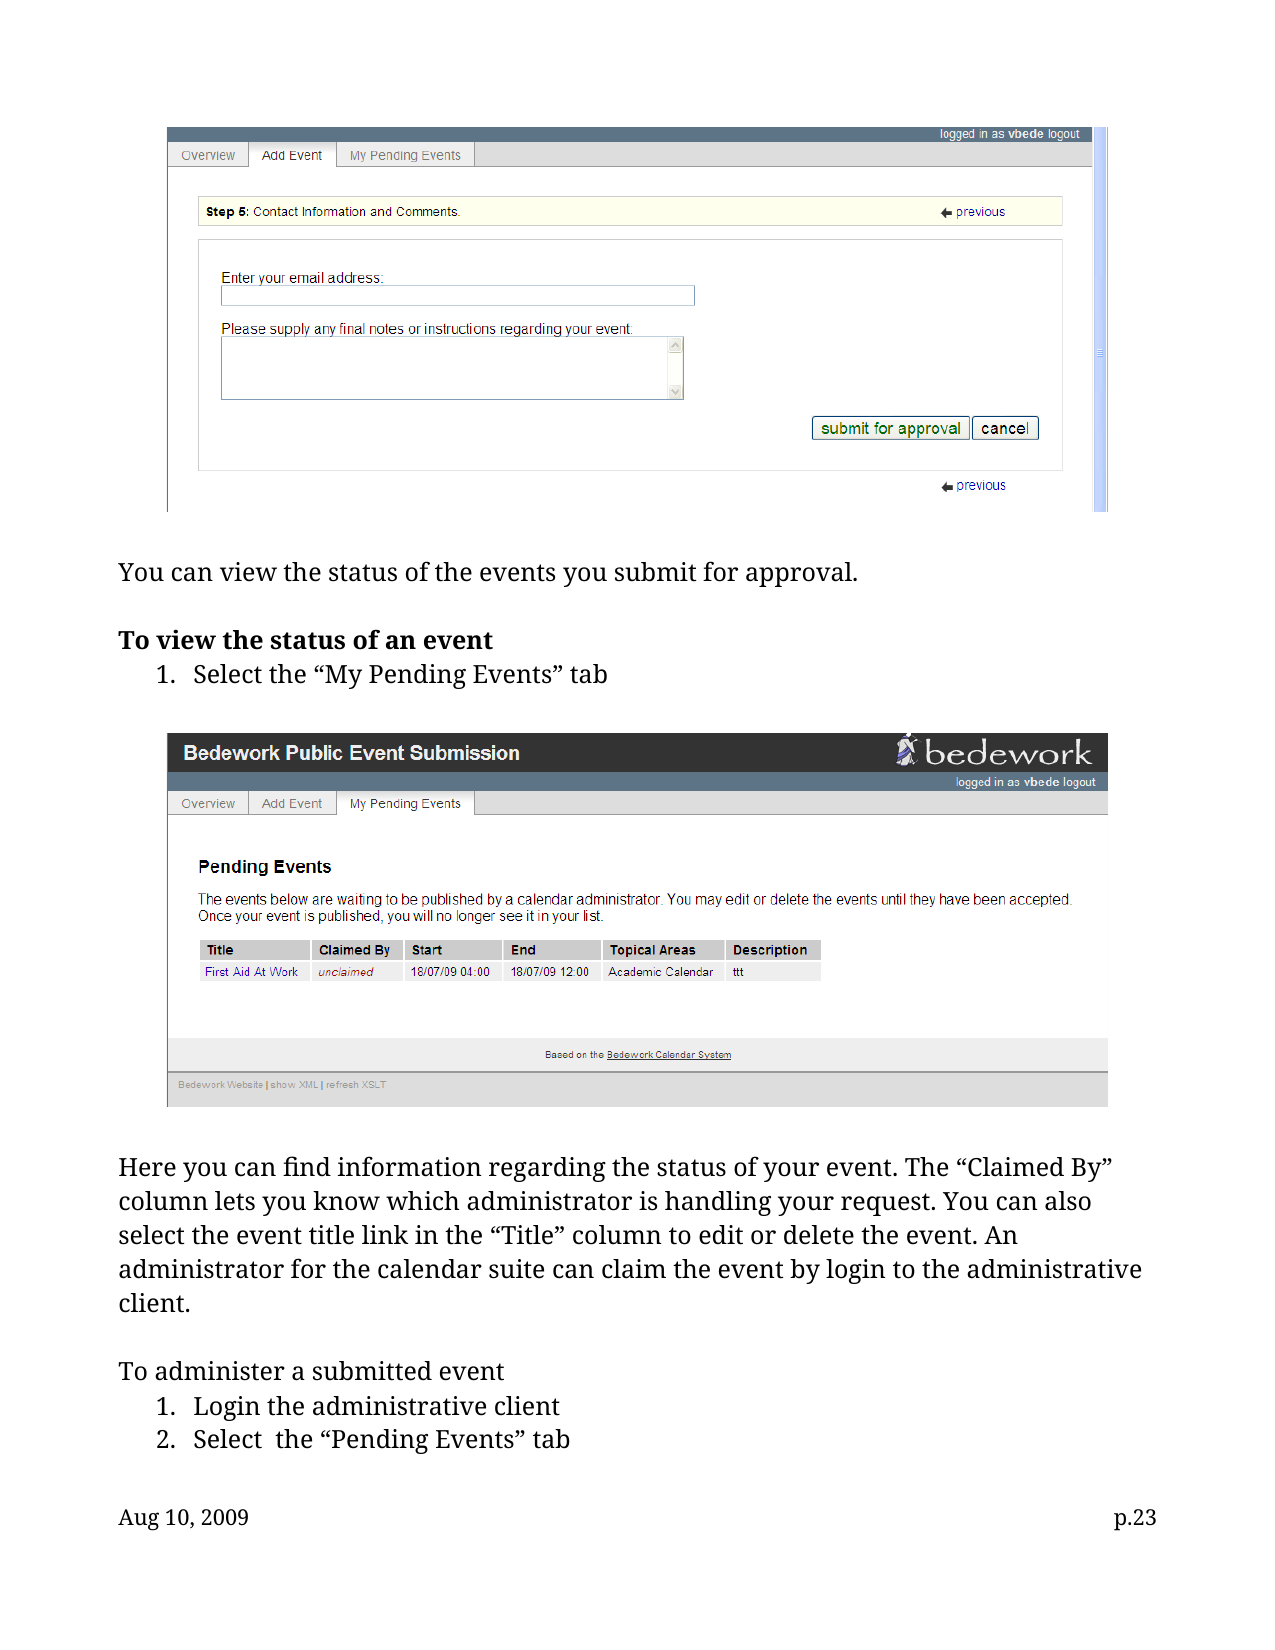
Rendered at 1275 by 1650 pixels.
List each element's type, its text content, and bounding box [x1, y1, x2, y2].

text To view the status of an event [118, 622, 1157, 656]
text You can view the status of the events you submit for approval. [118, 554, 1157, 588]
text Here you can find information regarding the status of your event. The “Claimed By” column lets you know which administrator is handling your request. You can also select the event title link in the “Title” column to edit or delete the event. An administrator for the calendar suite can claim the event by login to the administrative client. [118, 1150, 1157, 1320]
list Select the “Pending Events” tab [156, 1422, 1157, 1456]
list Login the administrative client [156, 1388, 1157, 1422]
text To administer a submitted event [118, 1354, 1157, 1388]
picture [166, 733, 1109, 1107]
picture [166, 127, 1109, 512]
list Select the “My Pending Events” tab [156, 656, 1157, 690]
